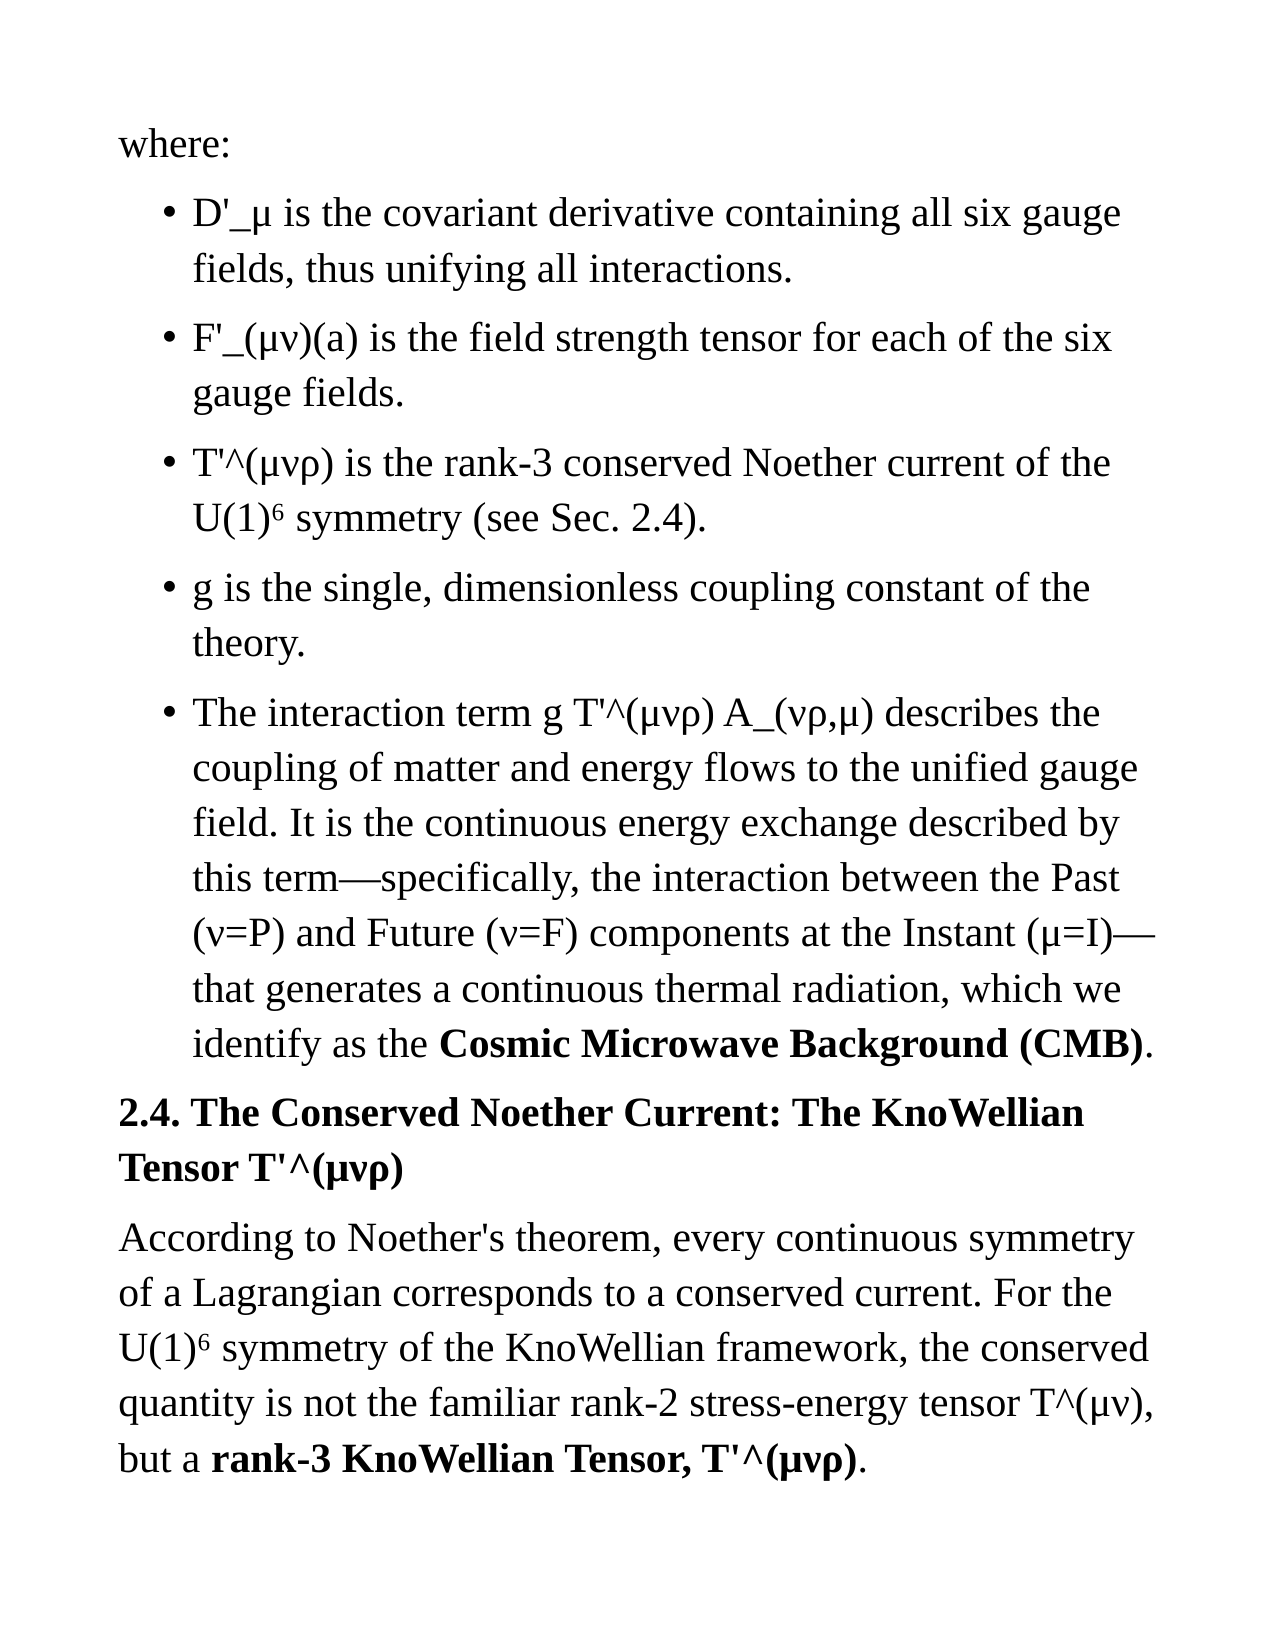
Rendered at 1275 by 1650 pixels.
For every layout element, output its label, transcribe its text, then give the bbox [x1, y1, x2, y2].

list g is the single, dimensionless coupling constant of the theory. [162, 562, 1157, 666]
list The interaction term g T'^(μνρ) A_(νρ,μ) describes the coupling of matter and energy flows to the unified gauge field. It is the continuous energy exchange described by this term—specifically, the interaction between the Past (ν=P) and Future (ν=F) components at the Instant (μ=I)—that generates a continuous thermal radiation, which we identify as the Cosmic Microwave Background (CMB). [162, 687, 1157, 1066]
list F'_(μν)(a) is the field strength tensor for each of the six gauge fields. [162, 313, 1157, 416]
text According to Noether's theorem, every continuous symmetry of a Lagrangian corresponds to a conserved current. For the U(1)⁶ symmetry of the KnoWellian framework, the conserved quantity is not the familiar rank-2 stress-energy tensor T^(μν), but a rank-3 KnoWellian Tensor, T'^(μνρ). [118, 1213, 1157, 1481]
text 2.4. The Conserved Noether Current: The KnoWellian Tensor T'^(μνρ) [118, 1088, 1157, 1191]
text where: [118, 118, 1157, 166]
list T'^(μνρ) is the rank-3 conserved Noether current of the U(1)⁶ symmetry (see Sec. 2.4). [162, 438, 1157, 541]
list D'_μ is the covariant derivative containing all six gauge fields, thus unifying all interactions. [162, 188, 1157, 291]
